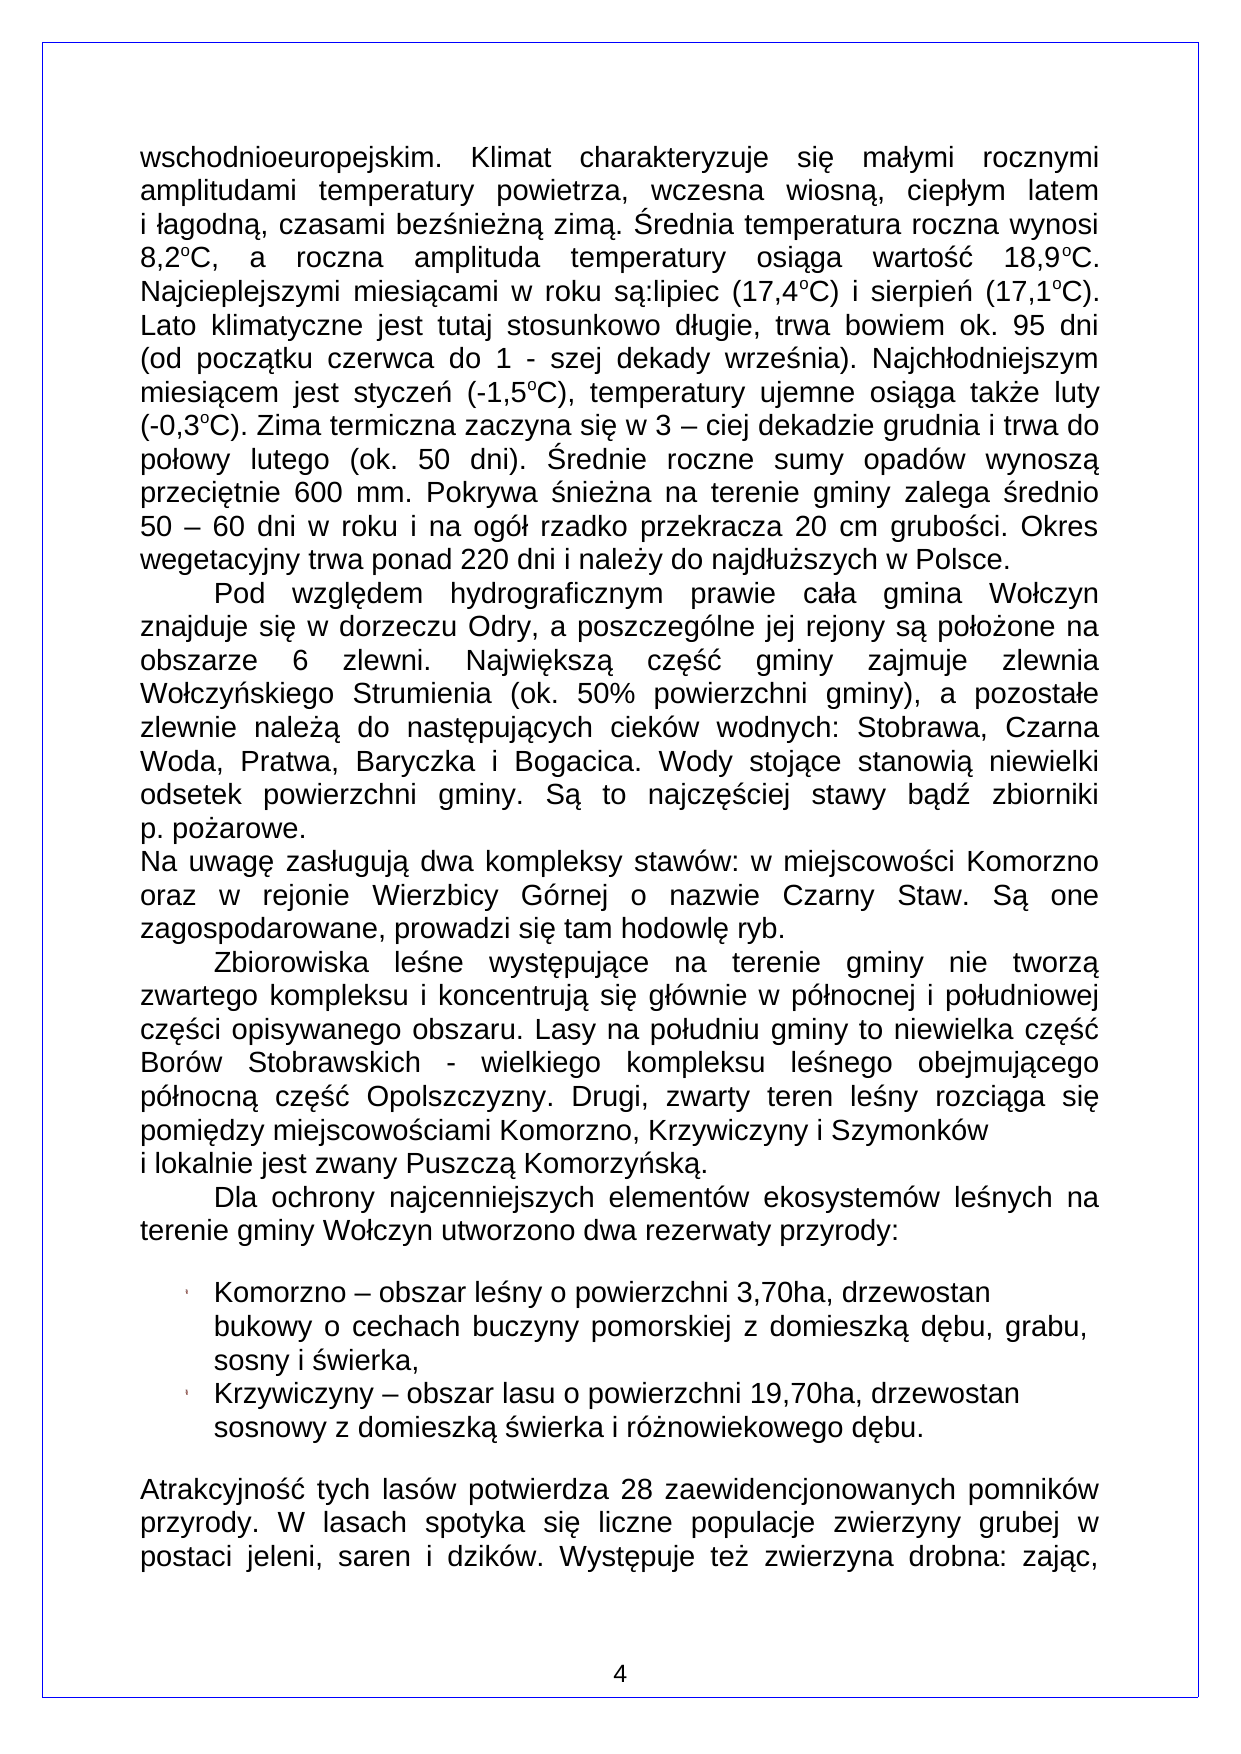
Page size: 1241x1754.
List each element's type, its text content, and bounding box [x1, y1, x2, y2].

text i lokalnie jest zwany Puszczą Komorzyńską. [140, 1146, 1100, 1179]
text sosnowy z domieszką świerka i różnowiekowego dębu. [140, 1409, 1100, 1443]
text Krzywiczyny – obszar lasu o powierzchni 19,70ha, drzewostan [140, 1376, 1101, 1409]
text Pod względem hydrograficznym prawie cała gmina Wołczyn znajduje się w dorzeczu Odry, a poszczególne jej rejony są położone na obszarze 6 zlewni. Największą część gminy zajmuje zlewnia Wołczyńskiego Strumienia (ok. 50% powierzchni gminy), a pozostałe zlewnie należą do następujących cieków wodnych: Stobrawa, Czarna Woda, Pratwa, Baryczka i Bogacica. Wody stojące stanowią niewielki odsetek powierzchni gminy. Są to najczęściej stawy bądź zbiorniki p. pożarowe. [140, 576, 1100, 844]
text Zbiorowiska leśne występujące na terenie gminy nie tworzą zwartego kompleksu i koncentrują się głównie w północnej i południowej części opisywanego obszaru. Lasy na południu gminy to niewielka część Borów Stobrawskich - wielkiego kompleksu leśnego obejmującego północną część Opolszczyzny. Drugi, zwarty teren leśny rozciąga się pomiędzy miejscowościami Komorzno, Krzywiczyny i Szymonków [140, 945, 1100, 1146]
text Komorzno – obszar leśny o powierzchni 3,70ha, drzewostan [140, 1275, 1101, 1309]
text Dla ochrony najcenniejszych elementów ekosystemów leśnych na terenie gminy Wołczyn utworzono dwa rezerwaty przyrody: [140, 1179, 1100, 1247]
text Na uwagę zasługują dwa kompleksy stawów: w miejscowości Komorzno oraz w rejonie Wierzbicy Górnej o nazwie Czarny Staw. Są one zagospodarowane, prowadzi się tam hodowlę ryb. [140, 844, 1100, 945]
text wschodnioeuropejskim. Klimat charakteryzuje się małymi rocznymi amplitudami temperatury powietrza, wczesna wiosną, ciepłym latem i łagodną, czasami bezśnieżną zimą. Średnia temperatura roczna wynosi 8,2oC, a roczna amplituda temperatury osiąga wartość 18,9oC. Najcieplejszymi miesiącami w roku są:lipiec (17,4oC) i sierpień (17,1oC). Lato klimatyczne jest tutaj stosunkowo długie, trwa bowiem ok. 95 dni (od początku czerwca do 1 - szej dekady września). Najchłodniejszym miesiącem jest styczeń (-1,5oC), temperatury ujemne osiąga także luty (-0,3oC). Zima termiczna zaczyna się w 3 – ciej dekadzie grudnia i trwa do połowy lutego (ok. 50 dni). Średnie roczne sumy opadów wynoszą przeciętnie 600 mm. Pokrywa śnieżna na terenie gminy zalega średnio 50 – 60 dni w roku i na ogół rzadko przekracza 20 cm grubości. Okres wegetacyjny trwa ponad 220 dni i należy do najdłuższych w Polsce. [140, 140, 1100, 576]
text Atrakcyjność tych lasów potwierdza 28 zaewidencjonowanych pomników przyrody. W lasach spotyka się liczne populacje zwierzyny grubej w postaci jeleni, saren i dzików. Występuje też zwierzyna drobna: zając, [140, 1472, 1100, 1572]
text bukowy o cechach buczyny pomorskiej z domieszką dębu, grabu, sosny i świerka, [140, 1309, 1101, 1376]
